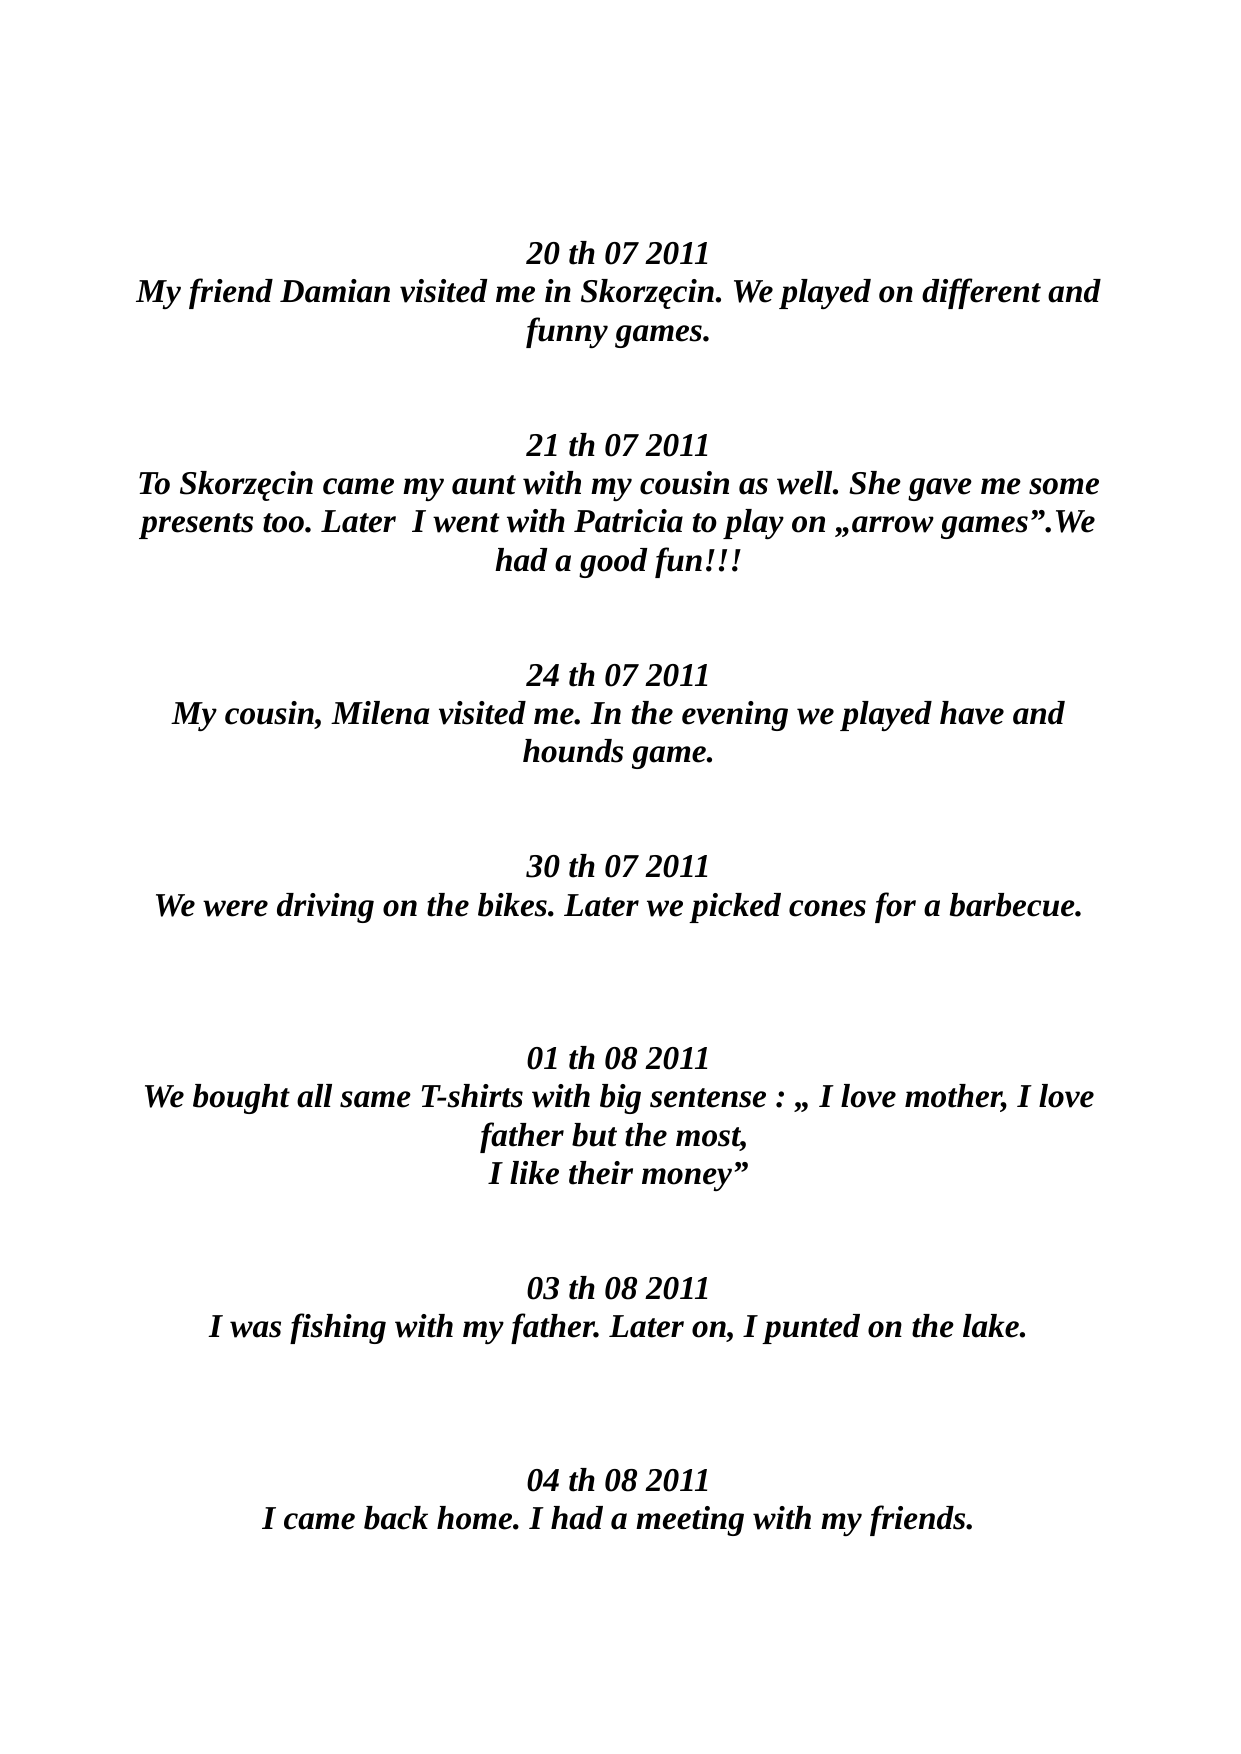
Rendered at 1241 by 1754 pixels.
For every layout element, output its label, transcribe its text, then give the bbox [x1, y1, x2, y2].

text I came back home. I had a meeting with my friends. [118, 1498, 1122, 1536]
text My cousin, Milena visited me. In the evening we played have and hounds game. [118, 693, 1122, 770]
text 01 th 08 2011 [118, 1038, 1122, 1076]
text I like their money” [118, 1153, 1122, 1191]
text 20 th 07 2011 [118, 233, 1122, 271]
text My friend Damian visited me in Skorzęcin. We played on different and funny games. [118, 271, 1122, 348]
text We bought all same T-shirts with big sentense : „ I love mother, I love father but the most, [118, 1076, 1122, 1153]
text 24 th 07 2011 [118, 655, 1122, 693]
text 21 th 07 2011 [118, 425, 1122, 463]
text 03 th 08 2011 [118, 1268, 1122, 1306]
text 30 th 07 2011 [118, 846, 1122, 885]
text We were driving on the bikes. Later we picked cones for a barbecue. [118, 885, 1122, 923]
text I was fishing with my father. Later on, I punted on the lake. [118, 1306, 1122, 1345]
text To Skorzęcin came my aunt with my cousin as well. She gave me some presents too. Later I went with Patricia to play on „arrow games”.We had a good fun!!! [118, 463, 1122, 578]
text 04 th 08 2011 [118, 1460, 1122, 1498]
